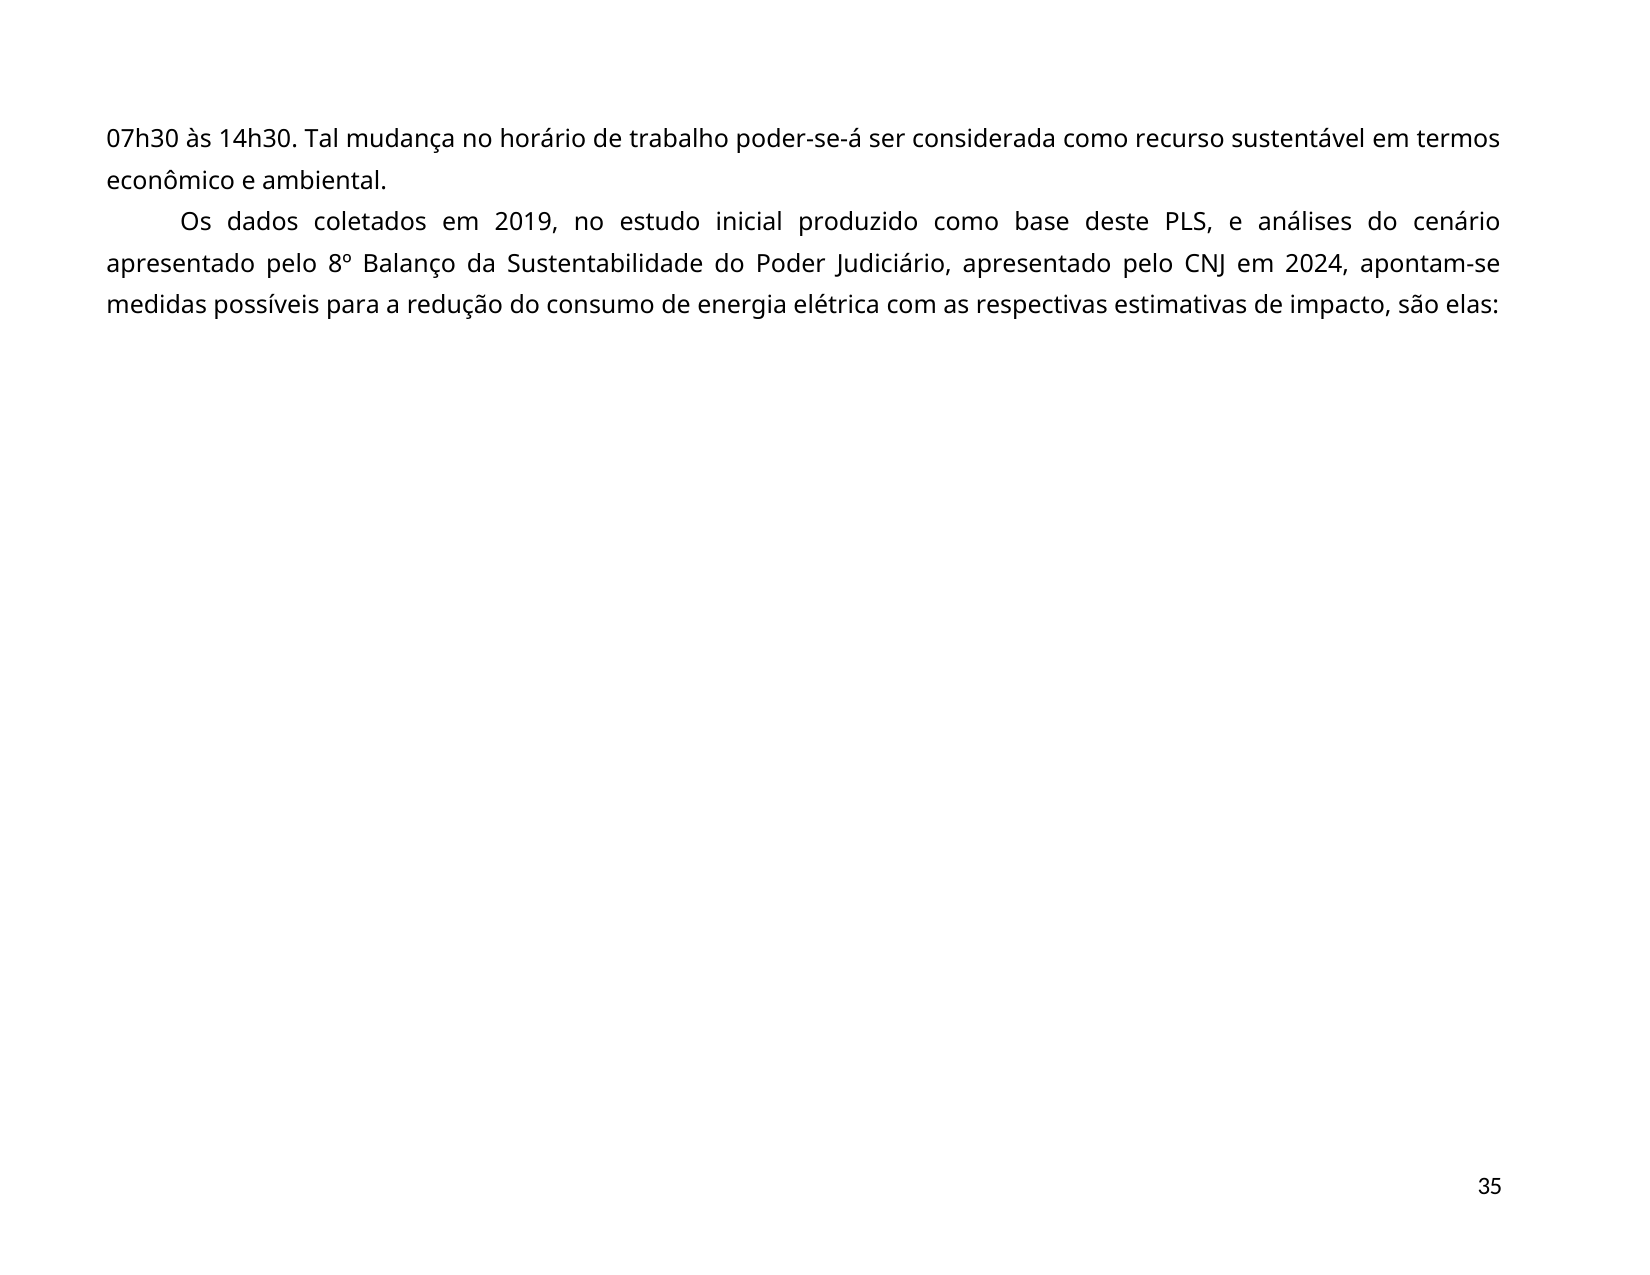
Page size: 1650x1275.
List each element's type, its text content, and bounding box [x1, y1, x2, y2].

text 07h30 às 14h30. Tal mudança no horário de trabalho poder-se-á ser considerada como recurso sustentável em termos econômico e ambiental. [106, 121, 1503, 196]
text Os dados coletados em 2019, no estudo inicial produzido como base deste PLS, e análises do cenário apresentado pelo 8º Balanço da Sustentabilidade do Poder Judiciário, apresentado pelo CNJ em 2024, apontam-se medidas possíveis para a redução do consumo de energia elétrica com as respectivas estimativas de impacto, são elas: [106, 204, 1503, 321]
